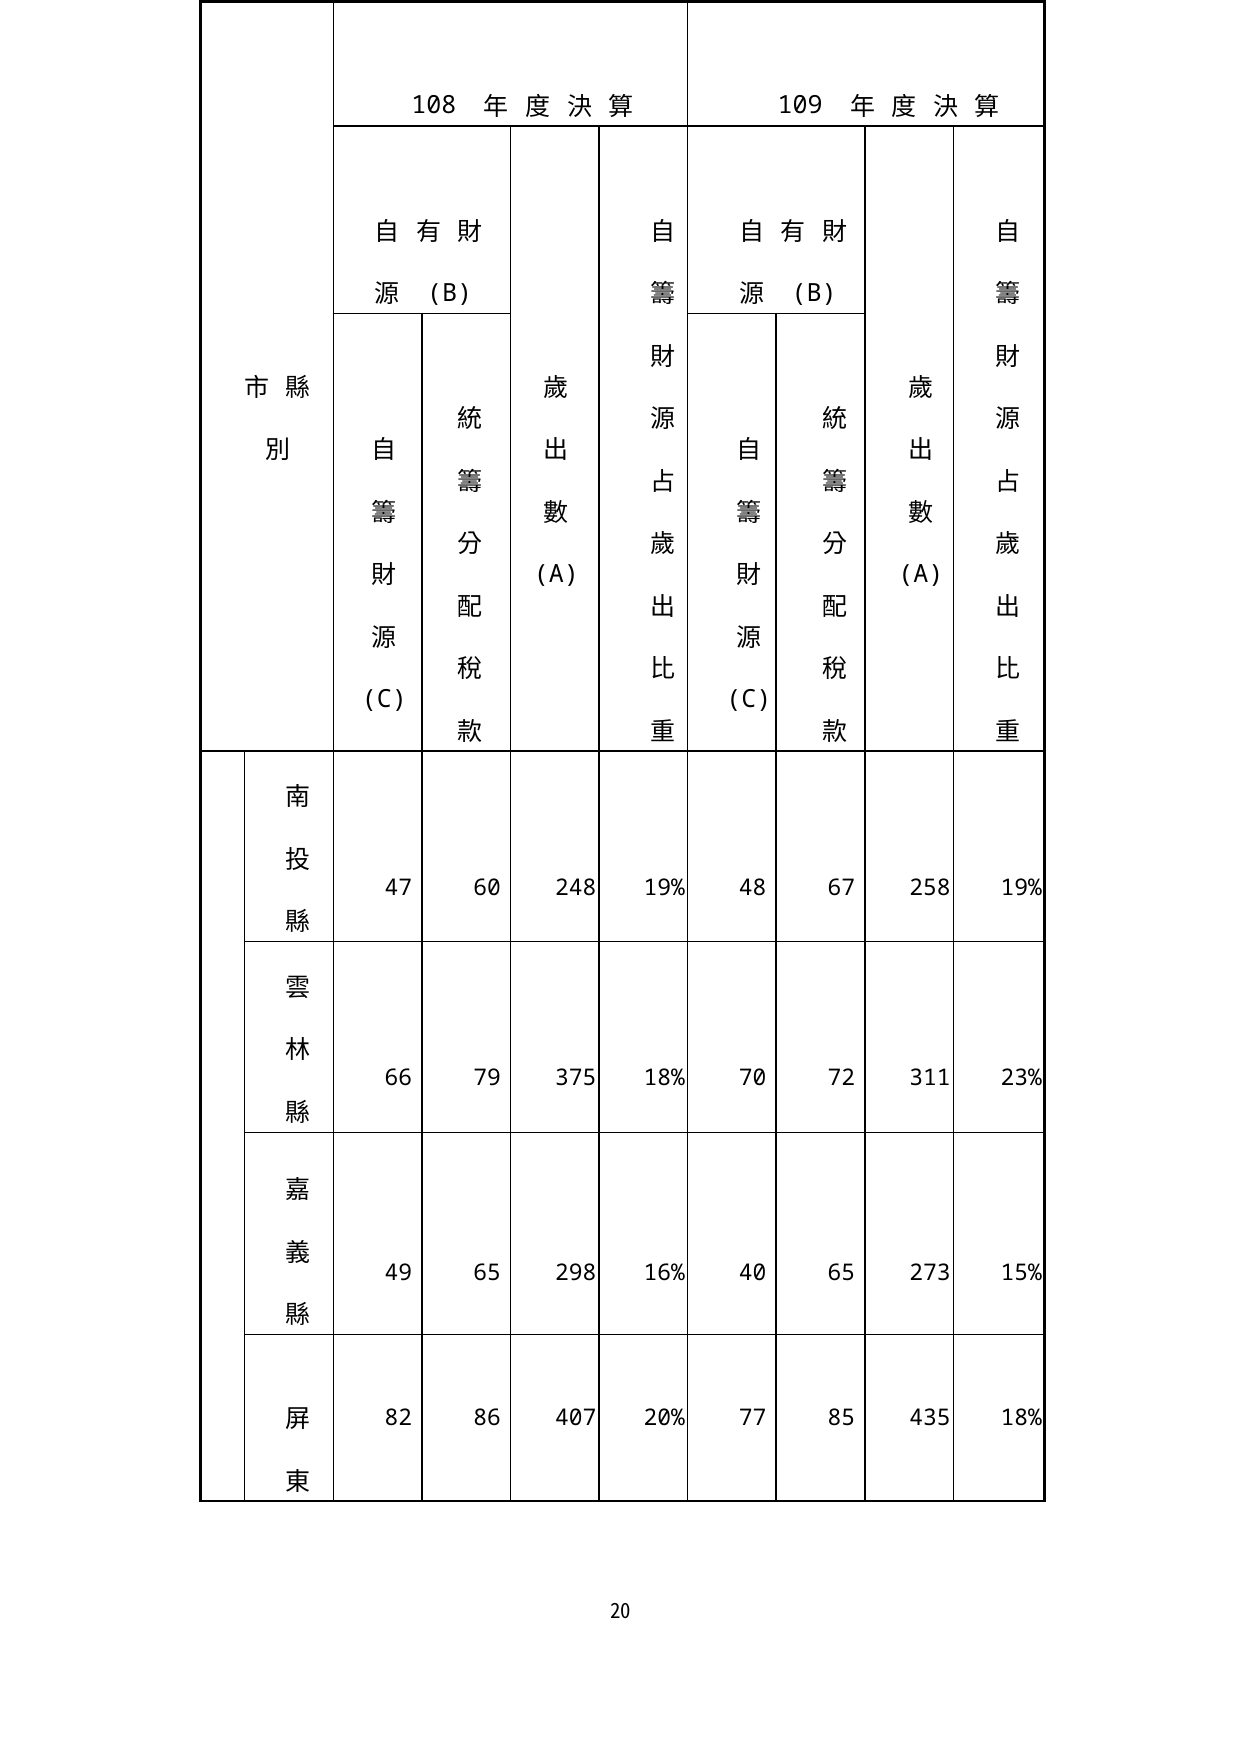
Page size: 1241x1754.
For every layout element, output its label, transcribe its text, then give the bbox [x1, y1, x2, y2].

table_cell 雲林縣 [245, 942, 333, 1131]
table_header 市縣別 [202, 3, 333, 750]
table_cell 248 [511, 752, 598, 941]
table_cell 屏東 [245, 1335, 333, 1500]
table_cell 統籌分配稅款 [423, 314, 510, 750]
table_cell 嘉義縣 [245, 1133, 333, 1334]
table_cell 歲出數(A) [511, 127, 598, 750]
table_cell 自籌財源(C) [334, 314, 421, 750]
table_cell 79 [423, 942, 510, 1131]
table_cell 72 [777, 942, 864, 1131]
table_cell 66 [334, 942, 421, 1131]
table_cell 258 [866, 752, 953, 941]
table_cell 自有財源(B) [688, 127, 864, 312]
table_cell 273 [866, 1133, 953, 1334]
table_cell 23% [954, 942, 1043, 1131]
table_cell 47 [334, 752, 421, 941]
table_cell 65 [777, 1133, 864, 1334]
table_cell 歲出數(A) [866, 127, 953, 750]
table_cell 48 [688, 752, 775, 941]
table_cell 自有財源(B) [334, 127, 510, 312]
table_cell 407 [511, 1335, 598, 1500]
table_cell 82 [334, 1335, 421, 1500]
table_cell 南投縣 [245, 752, 333, 941]
table_cell 311 [866, 942, 953, 1131]
table_cell 49 [334, 1133, 421, 1334]
table_header 108年度決算 [334, 3, 687, 125]
table_cell 20% [600, 1335, 687, 1500]
table_cell 70 [688, 942, 775, 1131]
table_cell 40 [688, 1133, 775, 1334]
table_cell 統籌分配稅款 [777, 314, 864, 750]
table_cell 16% [600, 1133, 687, 1334]
table_cell 15% [954, 1133, 1043, 1334]
table_cell 60 [423, 752, 510, 941]
table_cell 自籌財源占歲出比重(C/A) [600, 127, 687, 750]
table_cell 298 [511, 1133, 598, 1334]
table_cell 自籌財源(C) [688, 314, 775, 750]
table_cell 85 [777, 1335, 864, 1500]
table_cell 65 [423, 1133, 510, 1334]
table_cell 自籌財源占歲出比重(C/A) [954, 127, 1043, 750]
table_cell 375 [511, 942, 598, 1131]
table_cell 19% [600, 752, 687, 941]
table_cell 18% [954, 1335, 1043, 1500]
table_cell 19% [954, 752, 1043, 941]
table_cell 18% [600, 942, 687, 1131]
table_cell 435 [866, 1335, 953, 1500]
table_header 109年度決算 [688, 3, 1043, 125]
table_cell 77 [688, 1335, 775, 1500]
table_cell 86 [423, 1335, 510, 1500]
table_cell 縣(市) [202, 752, 244, 1500]
table_cell 67 [777, 752, 864, 941]
